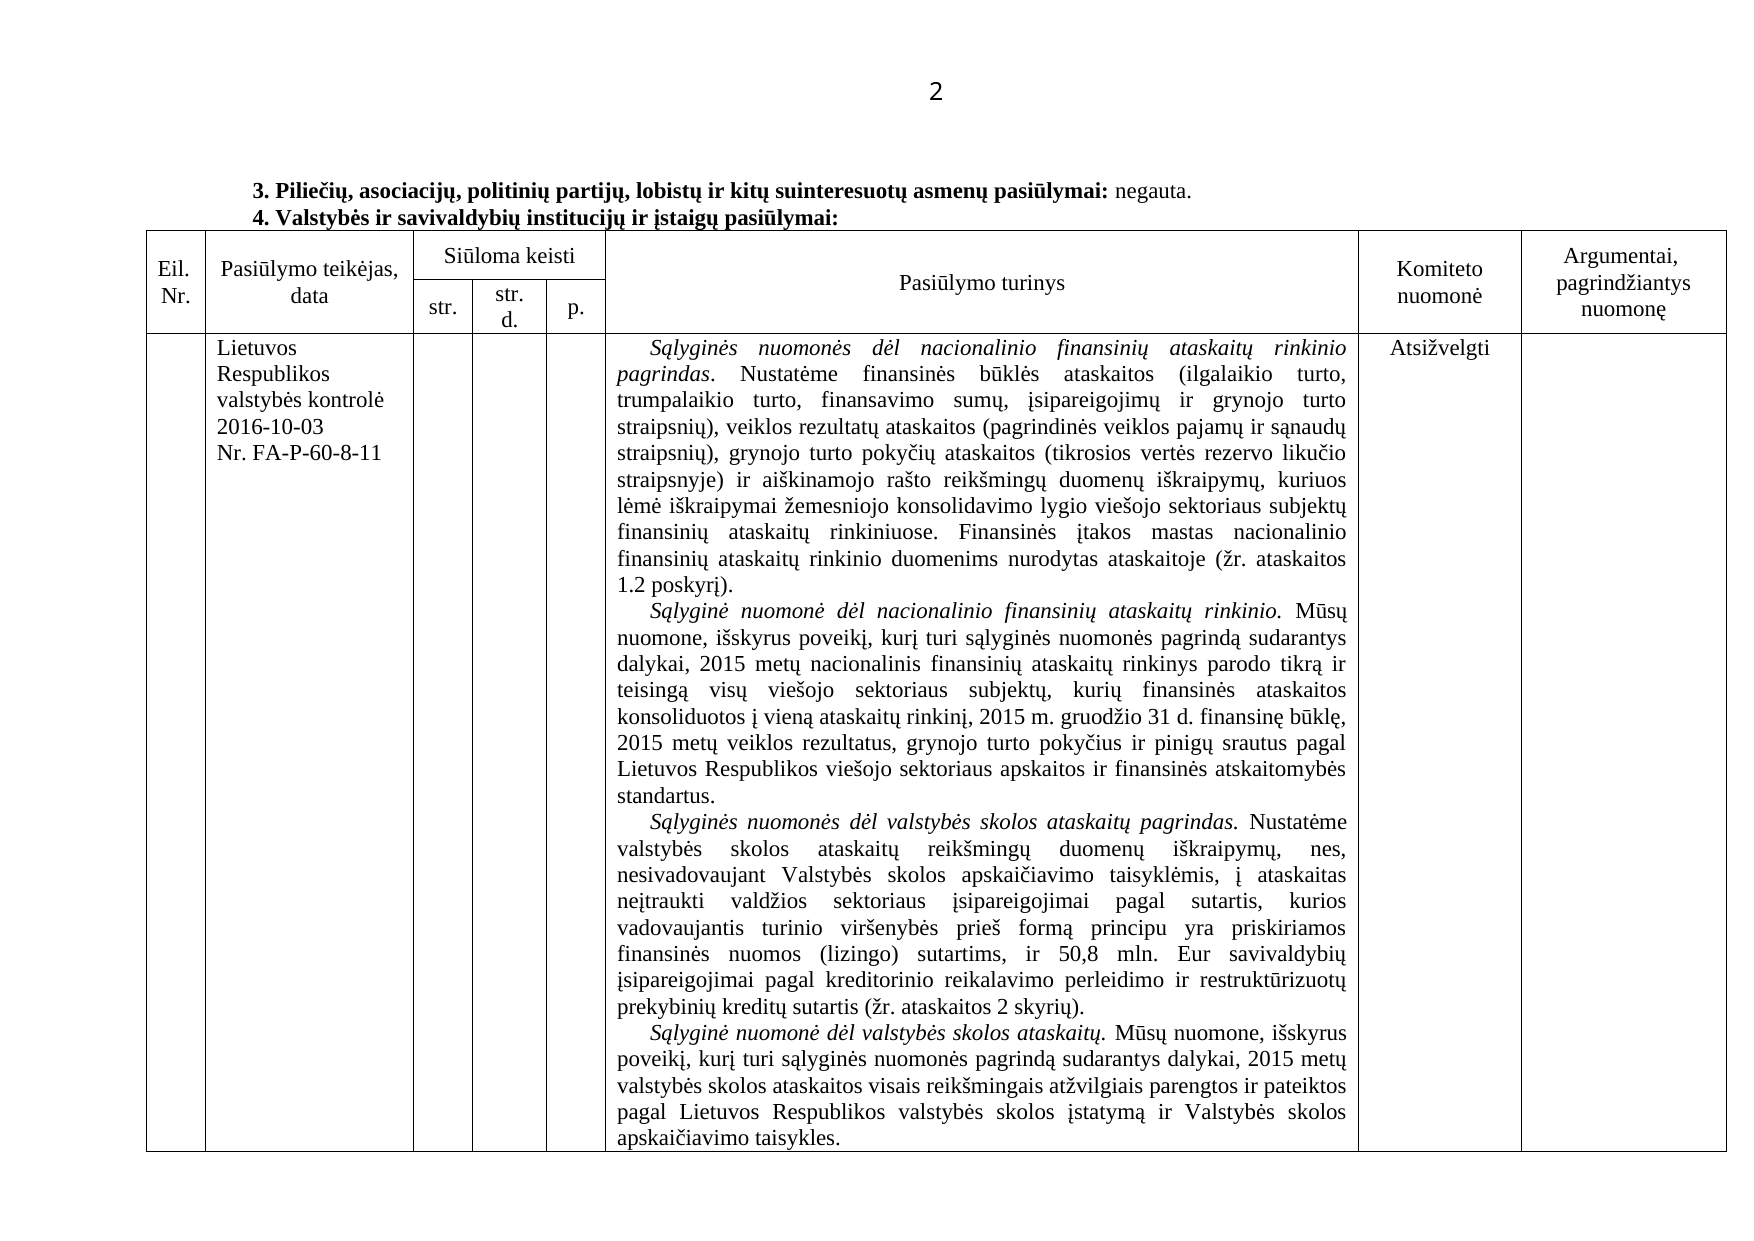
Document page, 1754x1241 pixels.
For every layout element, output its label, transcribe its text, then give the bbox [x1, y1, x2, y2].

table_cell str. [414, 280, 472, 333]
table_header Komiteto nuomonė [1359, 231, 1521, 333]
table_cell Atsižvelgti [1359, 334, 1521, 1151]
table_header Eil. Nr. [147, 231, 205, 333]
table_header Pasiūlymo turinys [606, 231, 1358, 333]
table_cell [147, 334, 205, 1151]
table_cell [547, 334, 605, 1151]
text 3. Piliečių, asociacijų, politinių partijų, lobistų ir kitų suinteresuotų asmenų pasiūlymai: negauta. [177, 177, 1695, 203]
text 4. Valstybės ir savivaldybių institucijų ir įstaigų pasiūlymai: [177, 203, 1695, 230]
table_cell p. [547, 280, 605, 333]
table_cell [1522, 334, 1726, 1151]
table_header Argumentai, pagrindžiantys nuomonę [1522, 231, 1726, 333]
table_cell Lietuvos Respublikos valstybės kontrolė 2016-10-03 Nr. FA-P-60-8-11 [206, 334, 413, 1151]
table_header Siūloma keisti [414, 231, 605, 279]
table_cell Sąlyginės nuomonės dėl nacionalinio finansinių ataskaitų rinkinio pagrindas. Nustatėme finansinės būklės ataskaitos (ilgalaikio turto, trumpalaikio turto, finansavimo sumų, įsipareigojimų ir grynojo turto straipsnių), veiklos rezultatų ataskaitos (pagrindinės veiklos pajamų ir sąnaudų straipsnių), grynojo turto pokyčių ataskaitos (tikrosios vertės rezervo likučio straipsnyje) ir aiškinamojo rašto reikšmingų duomenų iškraipymų, kuriuos lėmė iškraipymai žemesniojo konsolidavimo lygio viešojo sektoriaus subjektų finansinių ataskaitų rinkiniuose. Finansinės įtakos mastas nacionalinio finansinių ataskaitų rinkinio duomenims nurodytas ataskaitoje (žr. ataskaitos 1.2 poskyrį). Sąlyginė nuomonė dėl nacionalinio finansinių ataskaitų rinkinio. Mūsų nuomone, išskyrus poveikį, kurį turi sąlyginės nuomonės pagrindą sudarantys dalykai, 2015 metų nacionalinis finansinių ataskaitų rinkinys parodo tikrą ir teisingą visų viešojo sektoriaus subjektų, kurių finansinės ataskaitos konsoliduotos į vieną ataskaitų rinkinį, 2015 m. gruodžio 31 d. finansinę būklę, 2015 metų veiklos rezultatus, grynojo turto pokyčius ir pinigų srautus pagal Lietuvos Respublikos viešojo sektoriaus apskaitos ir finansinės atskaitomybės standartus. Sąlyginės nuomonės dėl valstybės skolos ataskaitų pagrindas. Nustatėme valstybės skolos ataskaitų reikšmingų duomenų iškraipymų, nes, nesivadovaujant Valstybės skolos apskaičiavimo taisyklėmis, į ataskaitas neįtraukti valdžios sektoriaus įsipareigojimai pagal sutartis, kurios vadovaujantis turinio viršenybės prieš formą principu yra priskiriamos finansinės nuomos (lizingo) sutartims, ir 50,8 mln. Eur savivaldybių įsipareigojimai pagal kreditorinio reikalavimo perleidimo ir restruktūrizuotų prekybinių kreditų sutartis (žr. ataskaitos 2 skyrių). Sąlyginė nuomonė dėl valstybės skolos ataskaitų. Mūsų nuomone, išskyrus poveikį, kurį turi sąlyginės nuomonės pagrindą sudarantys dalykai, 2015 metų valstybės skolos ataskaitos visais reikšmingais atžvilgiais parengtos ir pateiktos pagal Lietuvos Respublikos valstybės skolos įstatymą ir Valstybės skolos apskaičiavimo taisykles. [606, 334, 1358, 1151]
table_cell [473, 334, 546, 1151]
table_cell str. d. [473, 280, 546, 333]
table_cell [414, 334, 472, 1151]
table_header Pasiūlymo teikėjas, data [206, 231, 413, 333]
